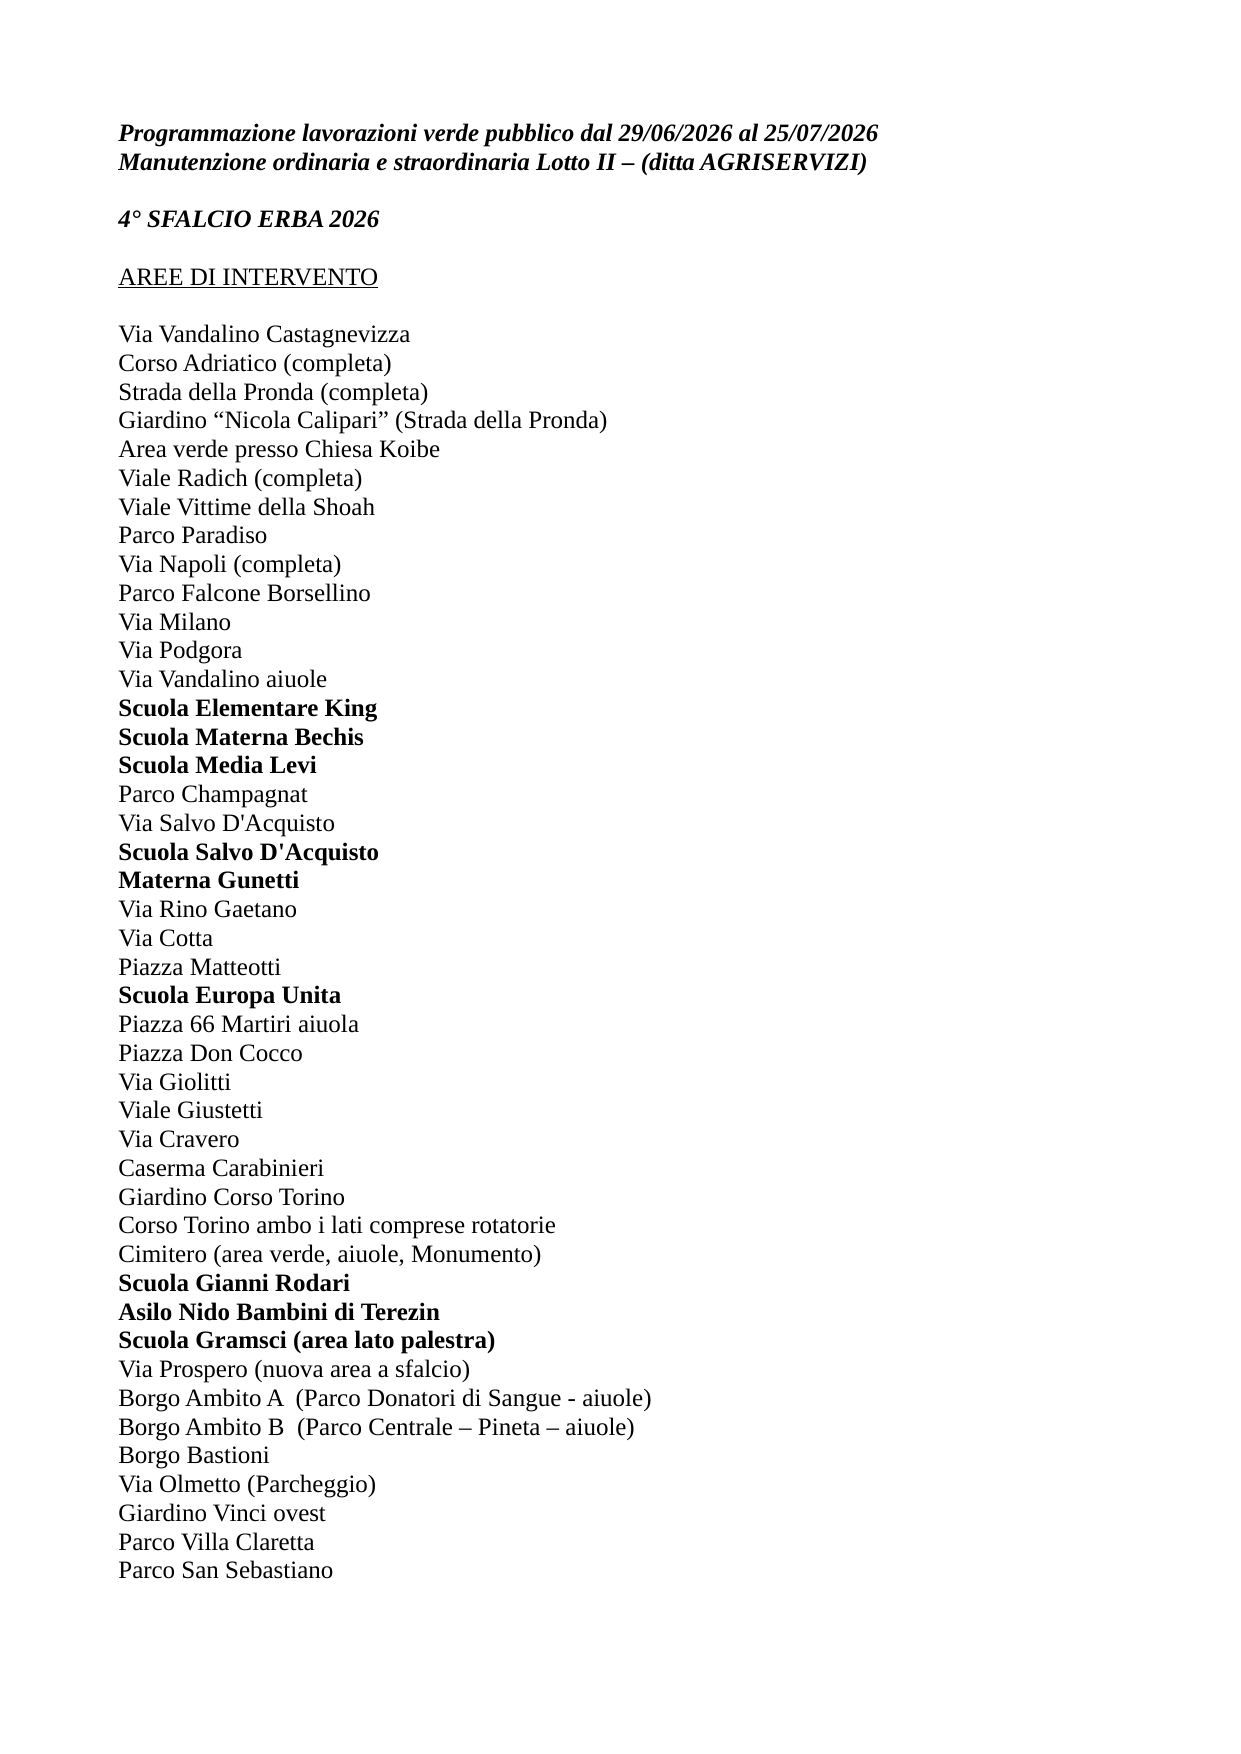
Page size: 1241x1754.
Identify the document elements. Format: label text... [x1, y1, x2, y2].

text Scuola Elementare King [118, 693, 1122, 722]
text Scuola Gianni Rodari [118, 1268, 1122, 1297]
text Scuola Gramsci (area lato palestra) [118, 1326, 1122, 1354]
text Via Cravero [118, 1124, 1122, 1153]
text Piazza 66 Martiri aiuola [118, 1009, 1122, 1038]
text Parco Villa Claretta [118, 1527, 1122, 1556]
text Manutenzione ordinaria e straordinaria Lotto II – (ditta AGRISERVIZI) [118, 147, 1122, 176]
text Cimitero (area verde, aiuole, Monumento) [118, 1239, 1122, 1268]
text Scuola Salvo D'Acquisto [118, 837, 1122, 866]
text Corso Torino ambo i lati comprese rotatorie [118, 1211, 1122, 1239]
text Viale Vittime della Shoah [118, 492, 1122, 521]
text Via Vandalino Castagnevizza [118, 319, 1122, 348]
text 4° SFALCIO ERBA 2026 [118, 204, 1122, 233]
text Giardino “Nicola Calipari” (Strada della Pronda) [118, 406, 1122, 434]
text Via Salvo D'Acquisto [118, 808, 1122, 837]
text Materna Gunetti [118, 866, 1122, 894]
text Borgo Ambito A (Parco Donatori di Sangue - aiuole) [118, 1383, 1122, 1412]
text Via Giolitti [118, 1067, 1122, 1096]
text Via Podgora [118, 636, 1122, 664]
text Area verde presso Chiesa Koibe [118, 434, 1122, 463]
text AREE DI INTERVENTO [118, 262, 1122, 291]
text Parco San Sebastiano [118, 1556, 1122, 1584]
text Viale Radich (completa) [118, 463, 1122, 492]
text Strada della Pronda (completa) [118, 377, 1122, 406]
text Piazza Don Cocco [118, 1038, 1122, 1067]
text Viale Giustetti [118, 1096, 1122, 1124]
text Parco Falcone Borsellino [118, 578, 1122, 607]
text Scuola Europa Unita [118, 981, 1122, 1009]
text Via Rino Gaetano [118, 894, 1122, 923]
text Via Napoli (completa) [118, 549, 1122, 578]
text Programmazione lavorazioni verde pubblico dal 29/06/2026 al 25/07/2026 [118, 118, 1122, 147]
text Borgo Ambito B (Parco Centrale – Pineta – aiuole) [118, 1412, 1122, 1441]
text Asilo Nido Bambini di Terezin [118, 1297, 1122, 1326]
text Via Prospero (nuova area a sfalcio) [118, 1354, 1122, 1383]
text Borgo Bastioni [118, 1441, 1122, 1469]
text Giardino Corso Torino [118, 1182, 1122, 1211]
text Parco Champagnat [118, 779, 1122, 808]
text Corso Adriatico (completa) [118, 348, 1122, 377]
text Giardino Vinci ovest [118, 1498, 1122, 1527]
text Scuola Media Levi [118, 751, 1122, 779]
text Via Olmetto (Parcheggio) [118, 1469, 1122, 1498]
text Piazza Matteotti [118, 952, 1122, 981]
text Parco Paradiso [118, 521, 1122, 549]
text Caserma Carabinieri [118, 1153, 1122, 1182]
text Via Vandalino aiuole [118, 664, 1122, 693]
text Via Cotta [118, 923, 1122, 952]
text Via Milano [118, 607, 1122, 636]
text Scuola Materna Bechis [118, 722, 1122, 751]
